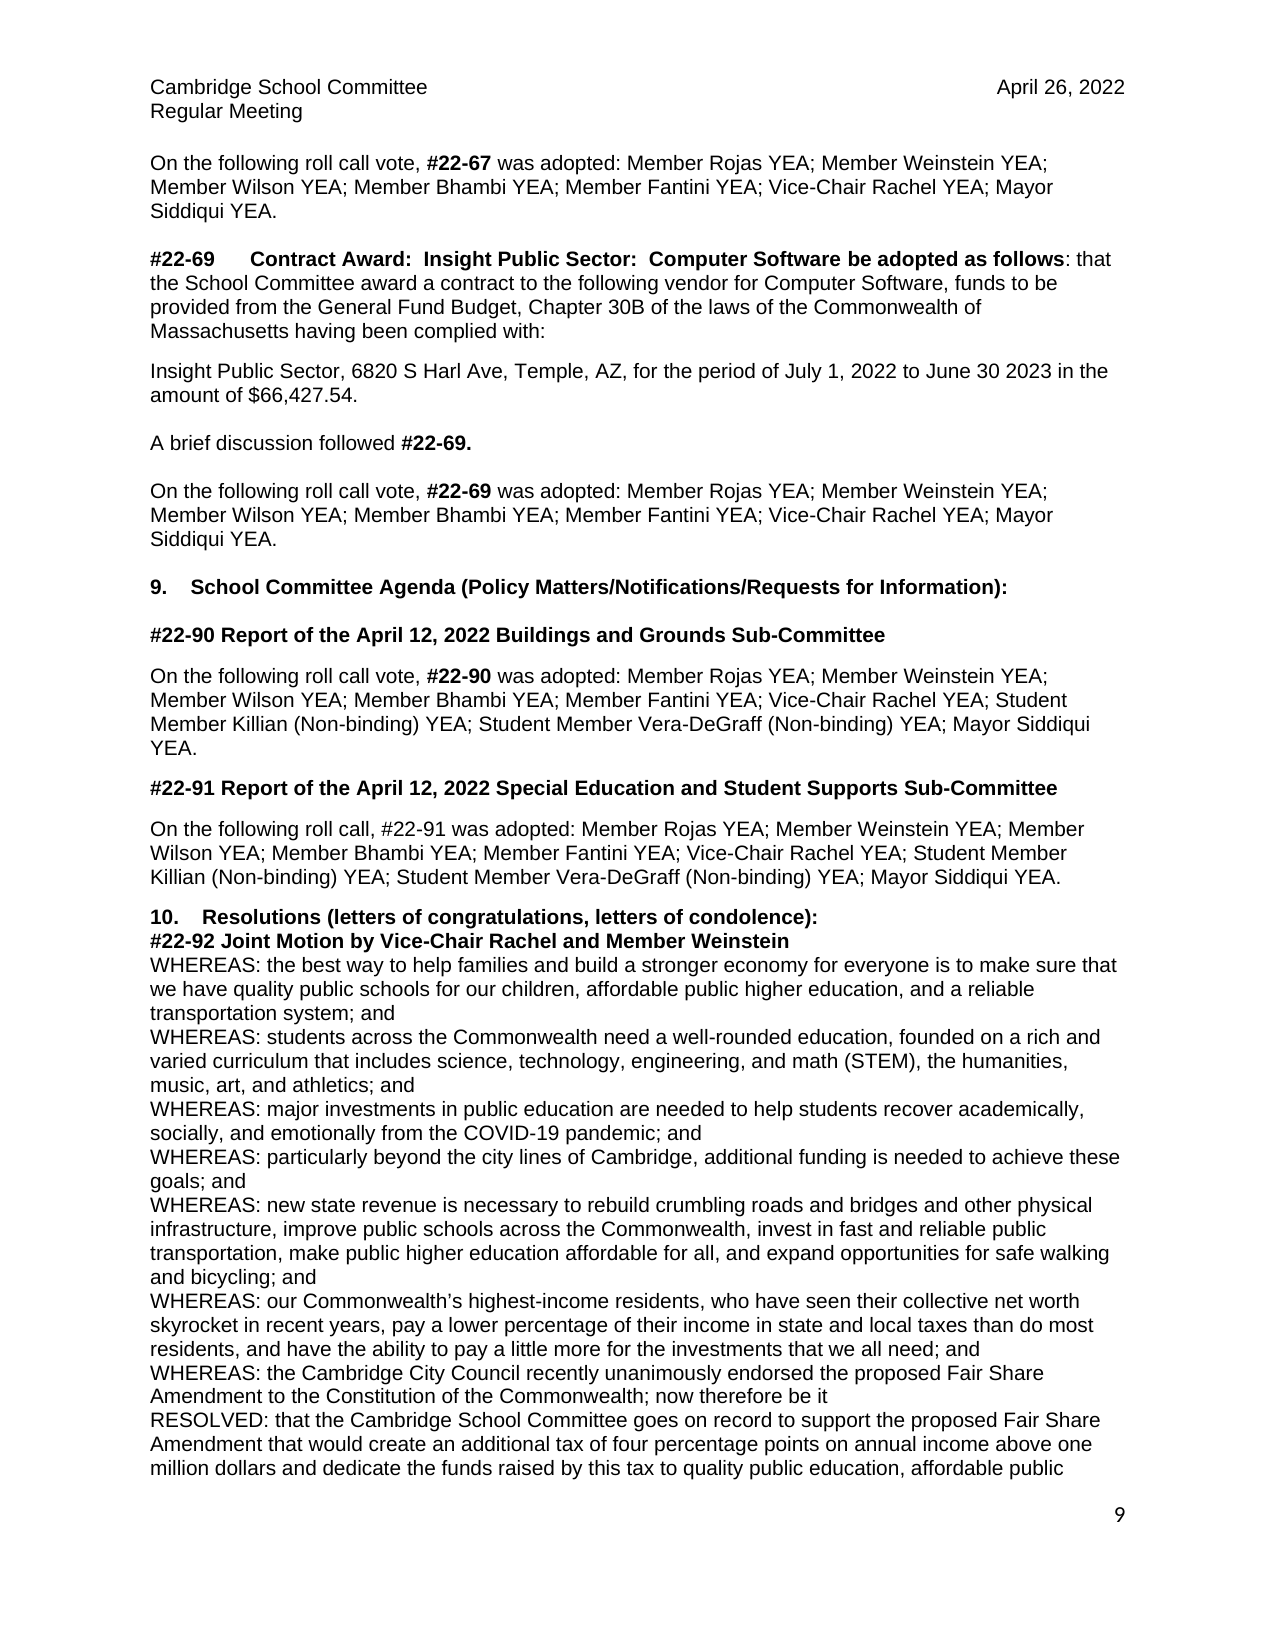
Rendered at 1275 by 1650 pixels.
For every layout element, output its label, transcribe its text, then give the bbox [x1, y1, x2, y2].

text WHEREAS: the Cambridge City Council recently unanimously endorsed the proposed Fair Share Amendment to the Constitution of the Commonwealth; now therefore be it [150, 1360, 1125, 1408]
text RESOLVED: that the Cambridge School Committee goes on record to support the proposed Fair Share Amendment that would create an additional tax of four percentage points on annual income above one million dollars and dedicate the funds raised by this tax to quality public education, affordable public [150, 1408, 1125, 1480]
text WHEREAS: major investments in public education are needed to help students recover academically, socially, and emotionally from the COVID-19 pandemic; and [150, 1097, 1125, 1145]
text WHEREAS: new state revenue is necessary to rebuild crumbling roads and bridges and other physical infrastructure, improve public schools across the Commonwealth, invest in fast and reliable public transportation, make public higher education affordable for all, and expand opportunities for safe walking and bicycling; and [150, 1193, 1125, 1288]
text WHEREAS: particularly beyond the city lines of Cambridge, additional funding is needed to achieve these goals; and [150, 1145, 1125, 1193]
text #22-90 Report of the April 12, 2022 Buildings and Grounds Sub-Committee [150, 623, 1125, 647]
text WHEREAS: the best way to help families and build a stronger economy for everyone is to make sure that we have quality public schools for our children, affordable public higher education, and a reliable transportation system; and [150, 953, 1125, 1025]
text WHEREAS: students across the Commonwealth need a well-rounded education, founded on a rich and varied curriculum that includes science, technology, engineering, and math (STEM), the humanities, music, art, and athletics; and [150, 1025, 1125, 1097]
text On the following roll call vote, #22-67 was adopted: Member Rojas YEA; Member Weinstein YEA; Member Wilson YEA; Member Bhambi YEA; Member Fantini YEA; Vice-Chair Rachel YEA; Mayor Siddiqui YEA. [150, 151, 1125, 223]
text WHEREAS: our Commonwealth’s highest-income residents, who have seen their collective net worth skyrocket in recent years, pay a lower percentage of their income in state and local taxes than do most residents, and have the ability to pay a little more for the investments that we all need; and [150, 1288, 1125, 1360]
text Insight Public Sector, 6820 S Harl Ave, Temple, AZ, for the period of July 1, 2022 to June 30 2023 in the amount of $66,427.54. [150, 359, 1125, 407]
text #22-91 Report of the April 12, 2022 Special Education and Student Supports Sub-Committee [150, 776, 1125, 800]
text #22-69 Contract Award: Insight Public Sector: Computer Software be adopted as follows: that the School Committee award a contract to the following vendor for Computer Software, funds to be provided from the General Fund Budget, Chapter 30B of the laws of the Commonwealth of Massachusetts having been complied with: [150, 247, 1125, 343]
text 9. School Committee Agenda (Policy Matters/Notifications/Requests for Information): [150, 575, 1125, 599]
text On the following roll call vote, #22-90 was adopted: Member Rojas YEA; Member Weinstein YEA; Member Wilson YEA; Member Bhambi YEA; Member Fantini YEA; Vice-Chair Rachel YEA; Student Member Killian (Non-binding) YEA; Student Member Vera-DeGraff (Non-binding) YEA; Mayor Siddiqui YEA. [150, 663, 1125, 759]
text On the following roll call, #22-91 was adopted: Member Rojas YEA; Member Weinstein YEA; Member Wilson YEA; Member Bhambi YEA; Member Fantini YEA; Vice-Chair Rachel YEA; Student Member Killian (Non-binding) YEA; Student Member Vera-DeGraff (Non-binding) YEA; Mayor Siddiqui YEA. [150, 817, 1125, 888]
text #22-92 Joint Motion by Vice-Chair Rachel and Member Weinstein [150, 929, 1125, 953]
text On the following roll call vote, #22-69 was adopted: Member Rojas YEA; Member Weinstein YEA; Member Wilson YEA; Member Bhambi YEA; Member Fantini YEA; Vice-Chair Rachel YEA; Mayor Siddiqui YEA. [150, 479, 1125, 551]
text A brief discussion followed #22-69. [150, 431, 1125, 455]
text 10. Resolutions (letters of congratulations, letters of condolence): [150, 905, 1125, 929]
